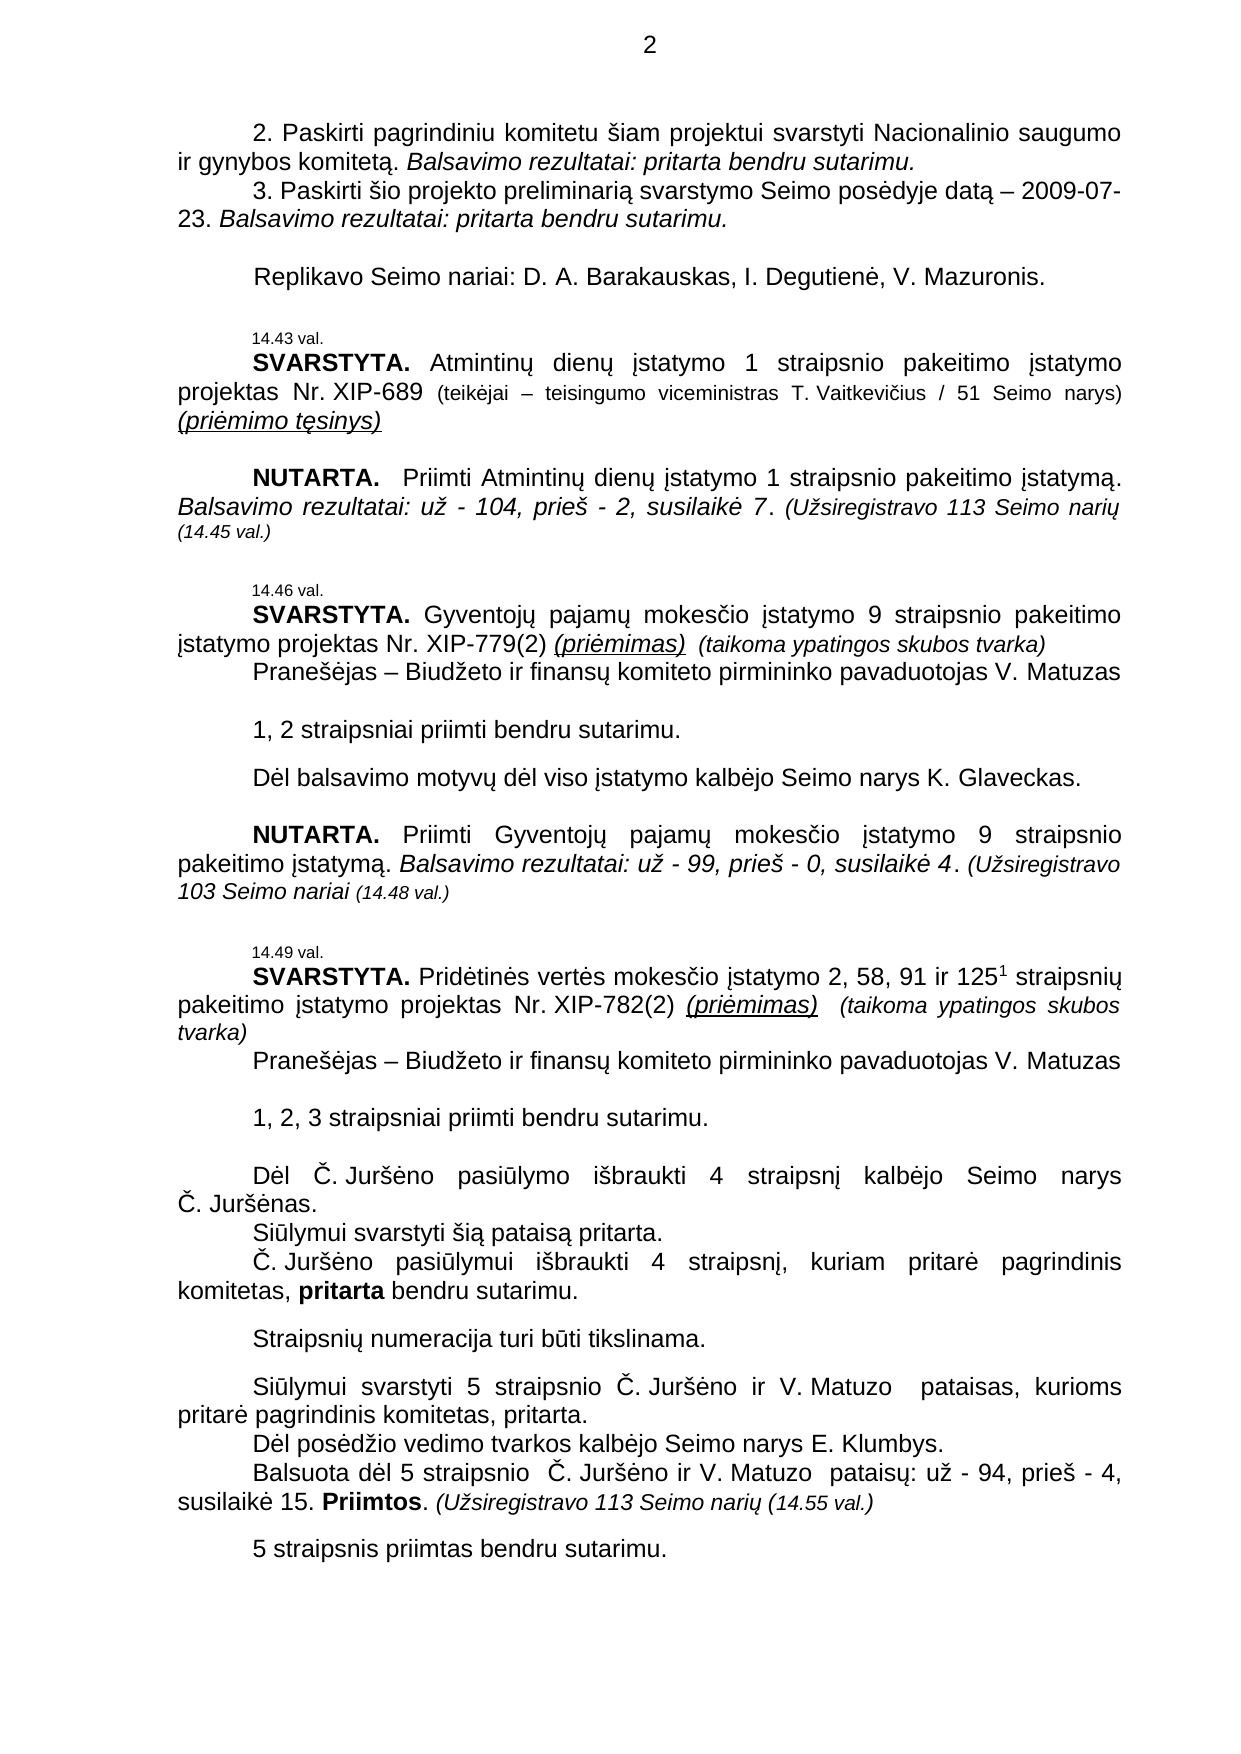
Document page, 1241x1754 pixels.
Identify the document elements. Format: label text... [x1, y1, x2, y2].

text NUTARTA. Priimti Gyventojų pajamų mokesčio įstatymo 9 straipsnio pakeitimo įstatymą. Balsavimo rezultatai: už - 99, prieš - 0, susilaikė 4. (Užsiregistravo 103 Seimo nariai (14.48 val.) [177, 820, 1122, 904]
text Replikavo Seimo nariai: D. A. Barakauskas, I. Degutienė, V. Mazuronis. [177, 262, 1122, 291]
text Dėl Č. Juršėno pasiūlymo išbraukti 4 straipsnį kalbėjo Seimo narys Č. Juršėnas. [177, 1161, 1122, 1218]
text SVARSTYTA. Atmintinų dienų įstatymo 1 straipsnio pakeitimo įstatymo projektas Nr. XIP-689 (teikėjai – teisingumo viceministras T. Vaitkevičius / 51 Seimo narys) (priėmimo tęsinys) [177, 348, 1122, 434]
text 14.49 val. [177, 943, 1122, 962]
text Straipsnių numeracija turi būti tikslinama. [177, 1323, 1122, 1352]
text Dėl posėdžio vedimo tvarkos kalbėjo Seimo narys E. Klumbys. [177, 1429, 1122, 1458]
text SVARSTYTA. Gyventojų pajamų mokesčio įstatymo 9 straipsnio pakeitimo įstatymo projektas Nr. XIP-779(2) (priėmimas) (taikoma ypatingos skubos tvarka) [177, 600, 1122, 657]
text Pranešėjas – Biudžeto ir finansų komiteto pirmininko pavaduotojas V. Matuzas [177, 1046, 1122, 1074]
text SVARSTYTA. Pridėtinės vertės mokesčio įstatymo 2, 58, 91 ir 1251 straipsnių pakeitimo įstatymo projektas Nr. XIP-782(2) (priėmimas) (taikoma ypatingos skubos tvarka) [177, 962, 1122, 1046]
text Siūlymui svarstyti šią pataisą pritarta. [177, 1218, 1122, 1247]
text 14.46 val. [177, 581, 1122, 600]
text Balsuota dėl 5 straipsnio Č. Juršėno ir V. Matuzo pataisų: už - 94, prieš - 4, susilaikė 15. Priimtos. (Užsiregistravo 113 Seimo narių (14.55 val.) [177, 1458, 1122, 1515]
text NUTARTA. Priimti Atmintinų dienų įstatymo 1 straipsnio pakeitimo įstatymą. Balsavimo rezultatai: už - 104, prieš - 2, susilaikė 7. (Užsiregistravo 113 Seimo narių (14.45 val.) [177, 463, 1122, 542]
text Pranešėjas – Biudžeto ir finansų komiteto pirmininko pavaduotojas V. Matuzas [177, 657, 1122, 686]
text 1, 2 straipsniai priimti bendru sutarimu. [177, 715, 1122, 744]
text 14.43 val. [177, 329, 1122, 348]
text Č. Juršėno pasiūlymui išbraukti 4 straipsnį, kuriam pritarė pagrindinis komitetas, pritarta bendru sutarimu. [177, 1247, 1122, 1304]
text Dėl balsavimo motyvų dėl viso įstatymo kalbėjo Seimo narys K. Glaveckas. [177, 763, 1122, 792]
text 2. Paskirti pagrindiniu komitetu šiam projektui svarstyti Nacionalinio saugumo ir gynybos komitetą. Balsavimo rezultatai: pritarta bendru sutarimu. [177, 118, 1122, 176]
text Siūlymui svarstyti 5 straipsnio Č. Juršėno ir V. Matuzo pataisas, kurioms pritarė pagrindinis komitetas, pritarta. [177, 1371, 1122, 1429]
text 1, 2, 3 straipsniai priimti bendru sutarimu. [177, 1103, 1122, 1132]
text 3. Paskirti šio projekto preliminarią svarstymo Seimo posėdyje datą – 2009-07-23. Balsavimo rezultatai: pritarta bendru sutarimu. [177, 176, 1122, 233]
text 5 straipsnis priimtas bendru sutarimu. [177, 1534, 1122, 1563]
